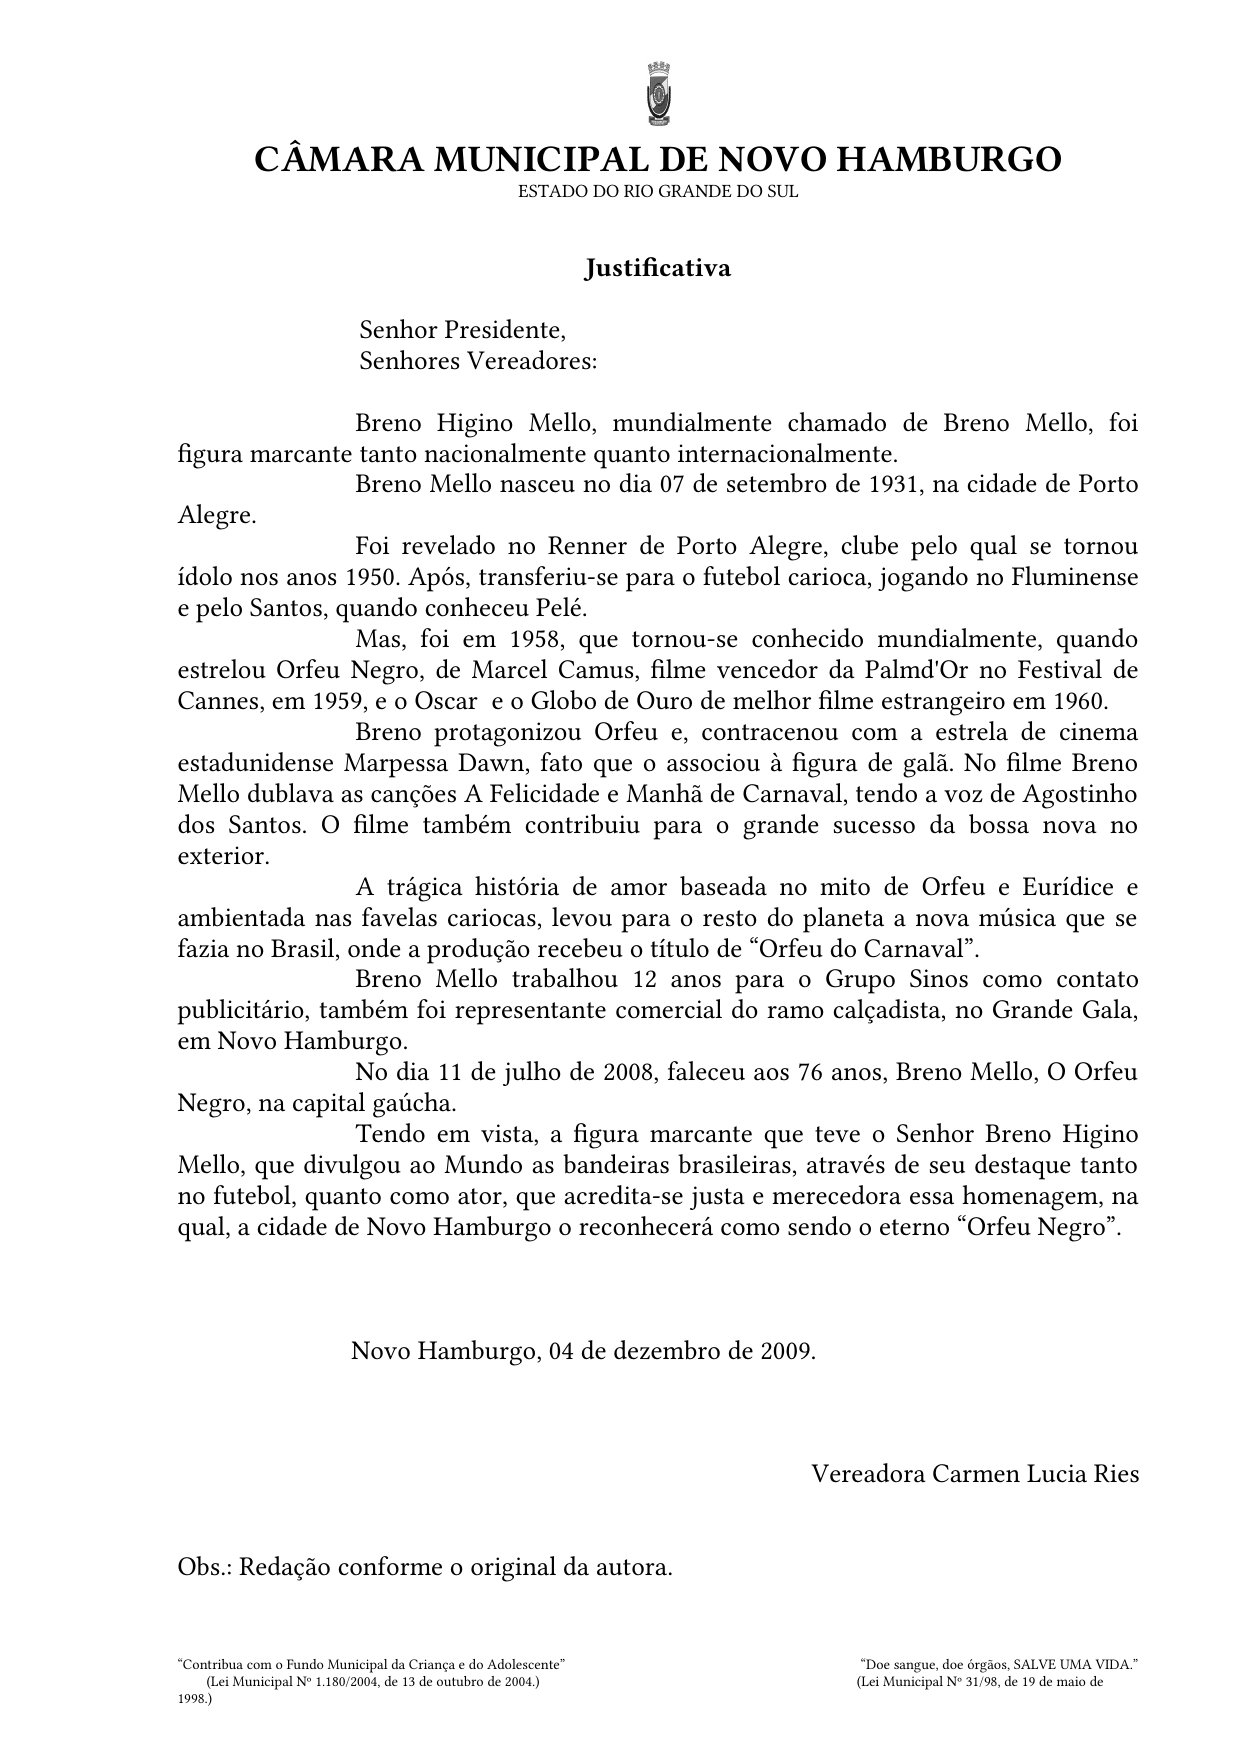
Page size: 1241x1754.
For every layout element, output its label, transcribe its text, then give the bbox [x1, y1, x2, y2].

text Senhor Presidente, [359, 314, 1140, 345]
text Senhores Vereadores: [359, 345, 1140, 376]
text Justificativa [177, 252, 1140, 283]
text Breno Mello trabalhou 12 anos para o Grupo Sinos como contato publicitário, também foi representante comercial do ramo calçadista, no Grande Gala, em Novo Hamburgo. [177, 964, 1140, 1056]
text Breno protagonizou Orfeu e, contracenou com a estrela de cinema estadunidense Marpessa Dawn, fato que o associou à figura de galã. No filme Breno Mello dublava as canções A Felicidade e Manhã de Carnaval, tendo a voz de Agostinho dos Santos. O filme também contribuiu para o grande sucesso da bossa nova no exterior. [177, 716, 1140, 871]
text Vereadora Carmen Lucia Ries [177, 1459, 1140, 1489]
text Obs.: Redação conforme o original da autora. [177, 1551, 1140, 1582]
text No dia 11 de julho de 2008, faleceu aos 76 anos, Breno Mello, O Orfeu Negro, na capital gaúcha. [177, 1056, 1140, 1118]
text Breno Higino Mello, mundialmente chamado de Breno Mello, foi figura marcante tanto nacionalmente quanto internacionalmente. [177, 407, 1140, 469]
text Tendo em vista, a figura marcante que teve o Senhor Breno Higino Mello, que divulgou ao Mundo as bandeiras brasileiras, através de seu destaque tanto no futebol, quanto como ator, que acredita-se justa e merecedora essa homenagem, na qual, a cidade de Novo Hamburgo o reconhecerá como sendo o eterno “Orfeu Negro”. [177, 1118, 1140, 1242]
text Mas, foi em 1958, que tornou-se conhecido mundialmente, quando estrelou Orfeu Negro, de Marcel Camus, filme vencedor da Palmd'Or no Festival de Cannes, em 1959, e o Oscar e o Globo de Ouro de melhor filme estrangeiro em 1960. [177, 623, 1140, 716]
text Breno Mello nasceu no dia 07 de setembro de 1931, na cidade de Porto Alegre. [177, 469, 1140, 531]
text A trágica história de amor baseada no mito de Orfeu e Eurídice e ambientada nas favelas cariocas, levou para o resto do planeta a nova música que se fazia no Brasil, onde a produção recebeu o título de “Orfeu do Carnaval”. [177, 871, 1140, 964]
text Foi revelado no Renner de Porto Alegre, clube pelo qual se tornou ídolo nos anos 1950. Após, transferiu-se para o futebol carioca, jogando no Fluminense e pelo Santos, quando conheceu Pelé. [177, 531, 1140, 623]
text Novo Hamburgo, 04 de dezembro de 2009. [177, 1335, 1140, 1366]
